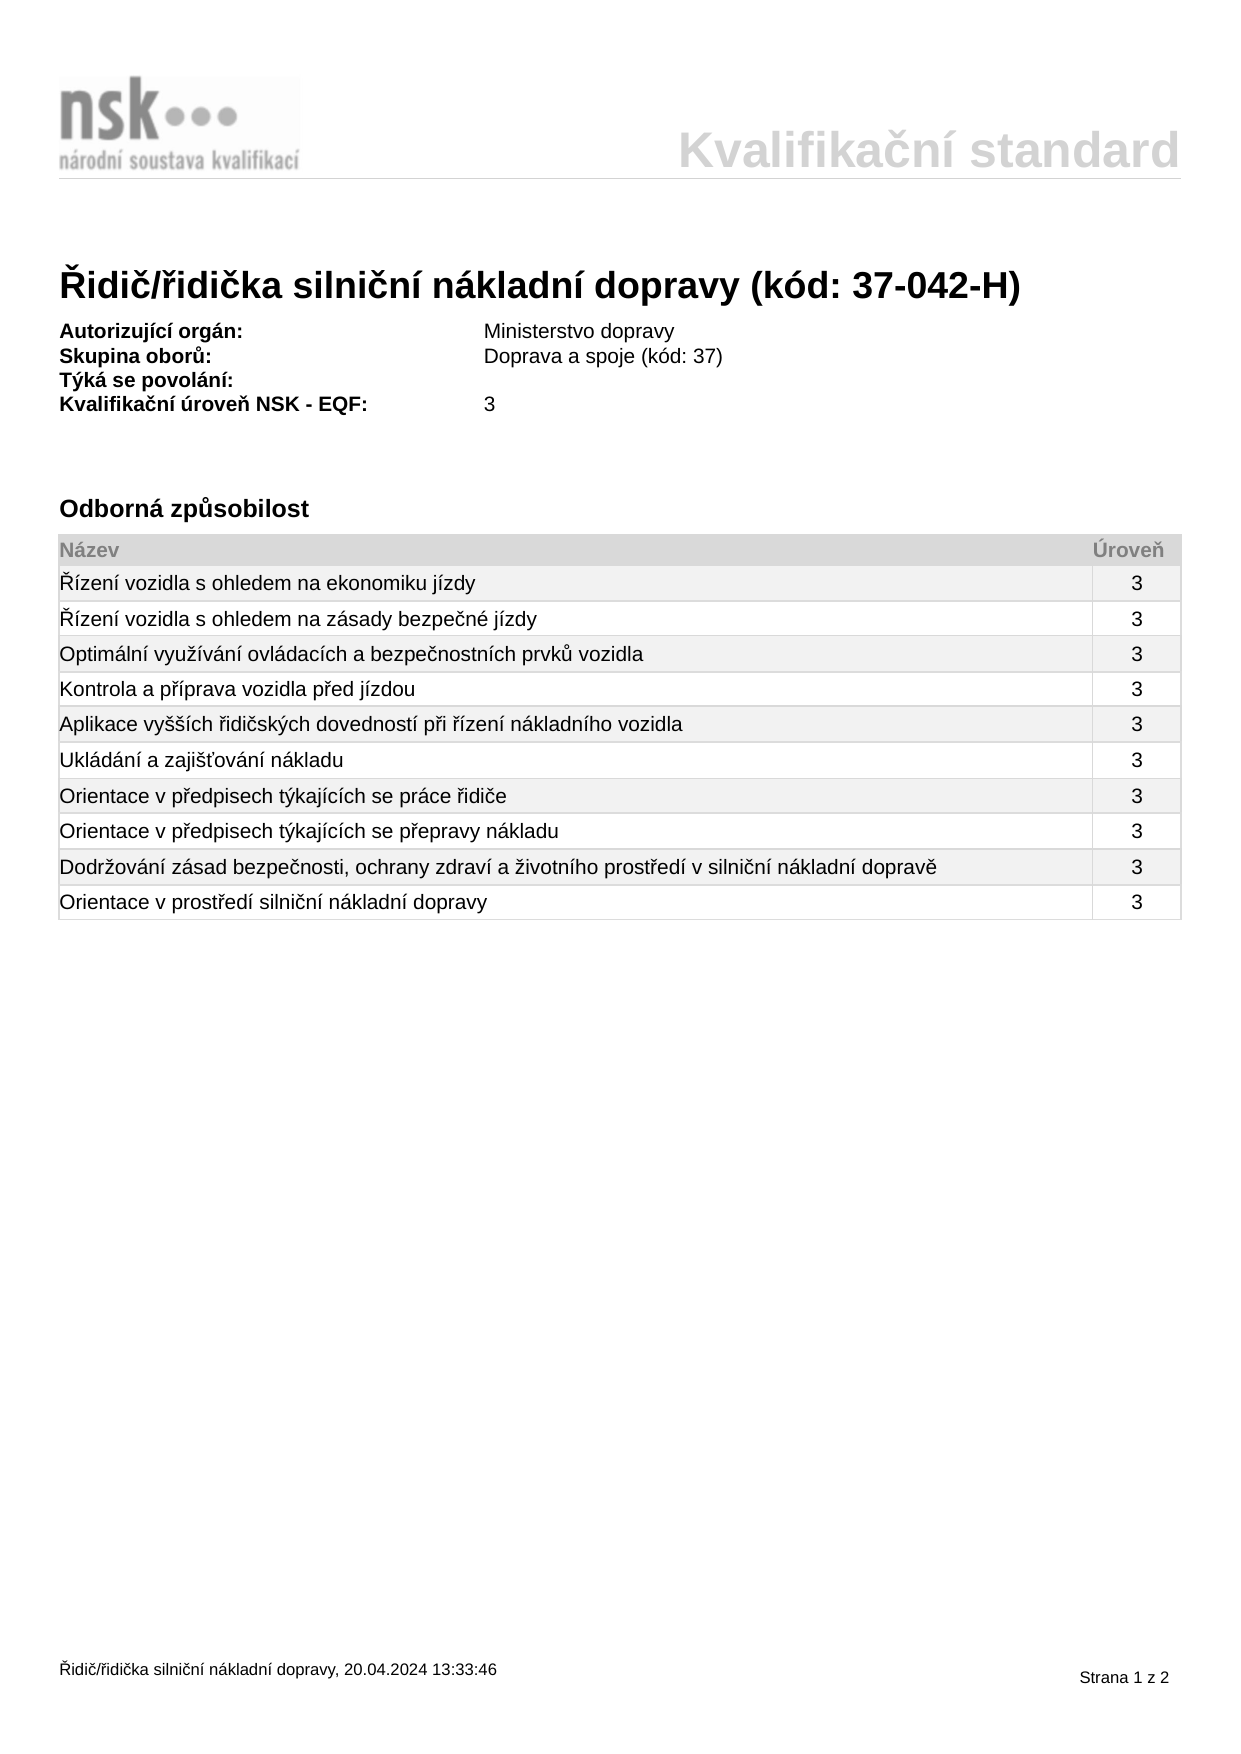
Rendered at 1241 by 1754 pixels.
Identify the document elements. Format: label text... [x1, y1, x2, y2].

table_cell [862, 368, 1093, 392]
table_cell [59, 523, 483, 534]
table_cell [484, 172, 620, 178]
table_cell [59, 1219, 483, 1439]
table_cell [620, 1439, 626, 1659]
table_cell [1093, 1219, 1169, 1439]
table_cell 3 [484, 392, 1181, 417]
table_cell [1093, 920, 1169, 1218]
table_cell Ministerstvo dopravy [484, 319, 1181, 344]
table_cell [59, 920, 483, 1218]
table_cell Odborná způsobilost [59, 488, 1181, 522]
table_cell [626, 920, 862, 1218]
table_cell [484, 418, 620, 488]
table_cell Název [60, 536, 1092, 564]
table_cell Dodržování zásad bezpečnosti, ochrany zdraví a životního prostředí v silniční nákladní dopravě [60, 850, 1092, 884]
table_cell [59, 179, 1181, 196]
table_cell [620, 418, 626, 488]
table_cell Řízení vozidla s ohledem na ekonomiku jízdy [60, 566, 1092, 600]
table_cell [626, 368, 862, 392]
table_cell [620, 1219, 626, 1439]
table_header [621, 59, 626, 172]
table_cell 3 [1093, 566, 1180, 600]
table_cell [862, 307, 1093, 319]
table_cell [862, 1439, 1093, 1659]
table_cell Kontrola a příprava vozidla před jízdou [60, 673, 1092, 705]
table_cell [1169, 418, 1181, 488]
table_cell [620, 368, 626, 392]
table_cell 3 [1093, 707, 1180, 741]
table_cell [484, 1219, 620, 1439]
table_cell [59, 196, 483, 224]
table_cell Řidič/řidička silniční nákladní dopravy (kód: 37-042-H) [59, 224, 1181, 307]
table_cell [1169, 1439, 1181, 1659]
picture [58, 59, 621, 172]
table_cell [484, 196, 620, 224]
table_header Kvalifikační standard [626, 59, 1181, 178]
table_cell [59, 418, 483, 488]
table_cell 3 [1093, 602, 1180, 635]
table_cell [484, 523, 620, 534]
table_cell Ukládání a zajišťování nákladu [60, 743, 1092, 777]
table_cell [862, 920, 1093, 1218]
table_cell [620, 920, 626, 1218]
table_cell [620, 307, 626, 319]
table_cell Aplikace vyšších řidičských dovedností při řízení nákladního vozidla [60, 707, 1092, 741]
table_cell Úroveň [1093, 536, 1180, 564]
table_cell [626, 523, 862, 534]
table_cell [1093, 1439, 1169, 1659]
table_cell 3 [1093, 673, 1180, 705]
table_cell Autorizující orgán: [59, 319, 483, 343]
table_cell [1093, 418, 1169, 488]
table_cell 3 [1093, 636, 1180, 671]
table_cell [484, 368, 620, 392]
table_cell [620, 523, 626, 534]
table_cell [484, 1439, 620, 1659]
table_cell 3 [1093, 814, 1180, 848]
table_cell [484, 920, 620, 1218]
table_cell 3 [1093, 850, 1180, 884]
table_cell [862, 418, 1093, 488]
table_cell [1169, 368, 1181, 392]
table_cell [626, 1439, 862, 1659]
table_cell [626, 307, 862, 319]
table_cell [626, 418, 862, 488]
table_cell [484, 307, 620, 319]
table_cell [1169, 1219, 1181, 1439]
table_cell 3 [1093, 779, 1180, 812]
table_cell Orientace v předpisech týkajících se práce řidiče [60, 779, 1092, 812]
table_cell Orientace v prostředí silniční nákladní dopravy [60, 886, 1092, 918]
table_cell [1093, 307, 1169, 319]
table_cell Řidič/řidička silniční nákladní dopravy, 20.04.2024 13:33:46 [59, 1660, 862, 1696]
table_cell [1093, 196, 1169, 224]
table_cell [862, 196, 1093, 224]
table_cell [1169, 1660, 1181, 1696]
table_cell [620, 196, 626, 224]
table_cell Optimální využívání ovládacích a bezpečnostních prvků vozidla [60, 636, 1092, 671]
table_cell Doprava a spoje (kód: 37) [484, 344, 1181, 368]
table_cell Strana 1 z 2 [862, 1660, 1169, 1696]
table_cell [626, 1219, 862, 1439]
table_cell [862, 1219, 1093, 1439]
table_cell Kvalifikační úroveň NSK - EQF: [59, 392, 483, 416]
table_cell Orientace v předpisech týkajících se přepravy nákladu [60, 814, 1092, 848]
table_cell Týká se povolání: [59, 368, 483, 392]
table_cell [59, 172, 483, 178]
table_cell [1093, 523, 1169, 534]
table_cell [1169, 196, 1181, 224]
table_cell [1169, 920, 1181, 1218]
table_cell 3 [1093, 886, 1180, 918]
table_cell [1169, 523, 1181, 534]
table_cell Skupina oborů: [59, 344, 483, 368]
table_cell [1169, 307, 1181, 319]
table_cell [626, 196, 862, 224]
table_cell [59, 307, 483, 319]
table_cell Řízení vozidla s ohledem na zásady bezpečné jízdy [60, 602, 1092, 635]
table_cell [1093, 368, 1169, 392]
table_cell [862, 523, 1093, 534]
table_cell [59, 1439, 483, 1659]
table_cell 3 [1093, 743, 1180, 777]
